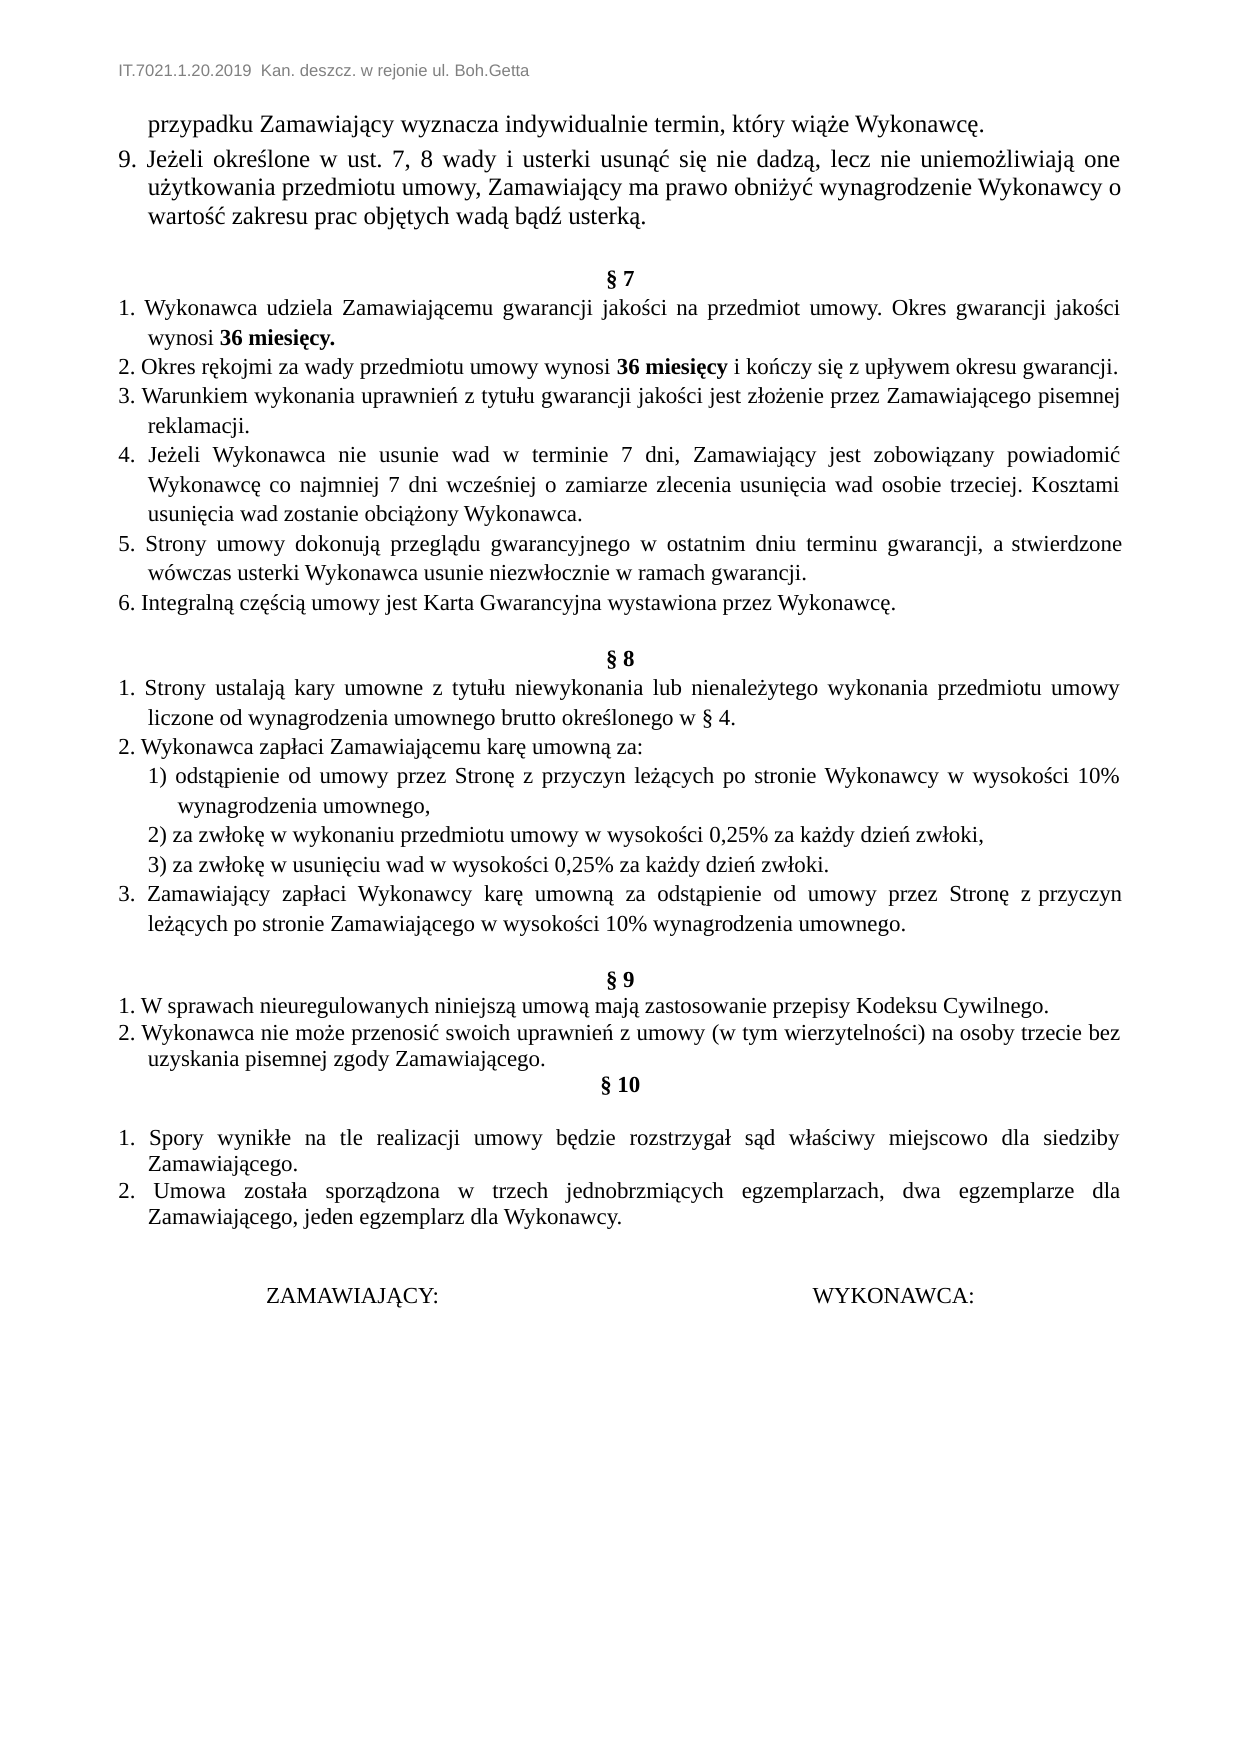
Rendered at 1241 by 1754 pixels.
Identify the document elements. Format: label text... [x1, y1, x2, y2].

text 3. Zamawiający zapłaci Wykonawcy karę umowną za odstąpienie od umowy przez Stronę z przyczyn leżących po stronie Zamawiającego w wysokości 10% wynagrodzenia umownego. [118, 877, 1122, 936]
text 2) za zwłokę w wykonaniu przedmiotu umowy w wysokości 0,25% za każdy dzień zwłoki, [148, 818, 1122, 848]
text 3. Warunkiem wykonania uprawnień z tytułu gwarancji jakości jest złożenie przez Zamawiającego pisemnej reklamacji. [118, 379, 1122, 438]
text ZAMAWIAJĄCY: WYKONAWCA: [118, 1282, 1122, 1308]
text 2. Wykonawca zapłaci Zamawiającemu karę umowną za: [118, 730, 1122, 759]
text 1. Strony ustalają kary umowne z tytułu niewykonania lub nienależytego wykonania przedmiotu umowy liczone od wynagrodzenia umownego brutto określonego w § 4. [118, 671, 1122, 730]
text 9. Jeżeli określone w ust. 7, 8 wady i usterki usunąć się nie dadzą, lecz nie uniemożliwiają one użytkowania przedmiotu umowy, Zamawiający ma prawo obniżyć wynagrodzenie Wykonawcy o wartość zakresu prac objętych wadą bądź usterką. [118, 144, 1122, 230]
text 1. Spory wynikłe na tle realizacji umowy będzie rozstrzygał sąd właściwy miejscowo dla siedziby Zamawiającego. [118, 1124, 1122, 1177]
text § 9 [118, 966, 1122, 992]
text § 10 [118, 1071, 1122, 1098]
text 4. Jeżeli Wykonawca nie usunie wad w terminie 7 dni, Zamawiający jest zobowiązany powiadomić Wykonawcę co najmniej 7 dni wcześniej o zamiarze zlecenia usunięcia wad osobie trzeciej. Kosztami usunięcia wad zostanie obciążony Wykonawca. [118, 438, 1122, 527]
text 5. Strony umowy dokonują przeglądu gwarancyjnego w ostatnim dniu terminu gwarancji, a stwierdzone wówczas usterki Wykonawca usunie niezwłocznie w ramach gwarancji. [118, 527, 1122, 586]
text 1. Wykonawca udziela Zamawiającemu gwarancji jakości na przedmiot umowy. Okres gwarancji jakości wynosi 36 miesięcy. [118, 291, 1122, 350]
text 2. Okres rękojmi za wady przedmiotu umowy wynosi 36 miesięcy i kończy się z upływem okresu gwarancji. [118, 350, 1122, 379]
text § 7 [118, 264, 1122, 291]
text 1) odstąpienie od umowy przez Stronę z przyczyn leżących po stronie Wykonawcy w wysokości 10% wynagrodzenia umownego, [148, 759, 1122, 818]
text 6. Integralną częścią umowy jest Karta Gwarancyjna wystawiona przez Wykonawcę. [118, 586, 1122, 615]
text 2. Umowa została sporządzona w trzech jednobrzmiących egzemplarzach, dwa egzemplarze dla Zamawiającego, jeden egzemplarz dla Wykonawcy. [118, 1177, 1122, 1229]
text 3) za zwłokę w usunięciu wad w wysokości 0,25% za każdy dzień zwłoki. [148, 848, 1122, 877]
text przypadku Zamawiający wyznacza indywidualnie termin, który wiąże Wykonawcę. [118, 109, 1122, 138]
text § 8 [118, 645, 1122, 671]
text 1. W sprawach nieuregulowanych niniejszą umową mają zastosowanie przepisy Kodeksu Cywilnego. [118, 992, 1122, 1018]
text 2. Wykonawca nie może przenosić swoich uprawnień z umowy (w tym wierzytelności) na osoby trzecie bez uzyskania pisemnej zgody Zamawiającego. [118, 1018, 1122, 1071]
